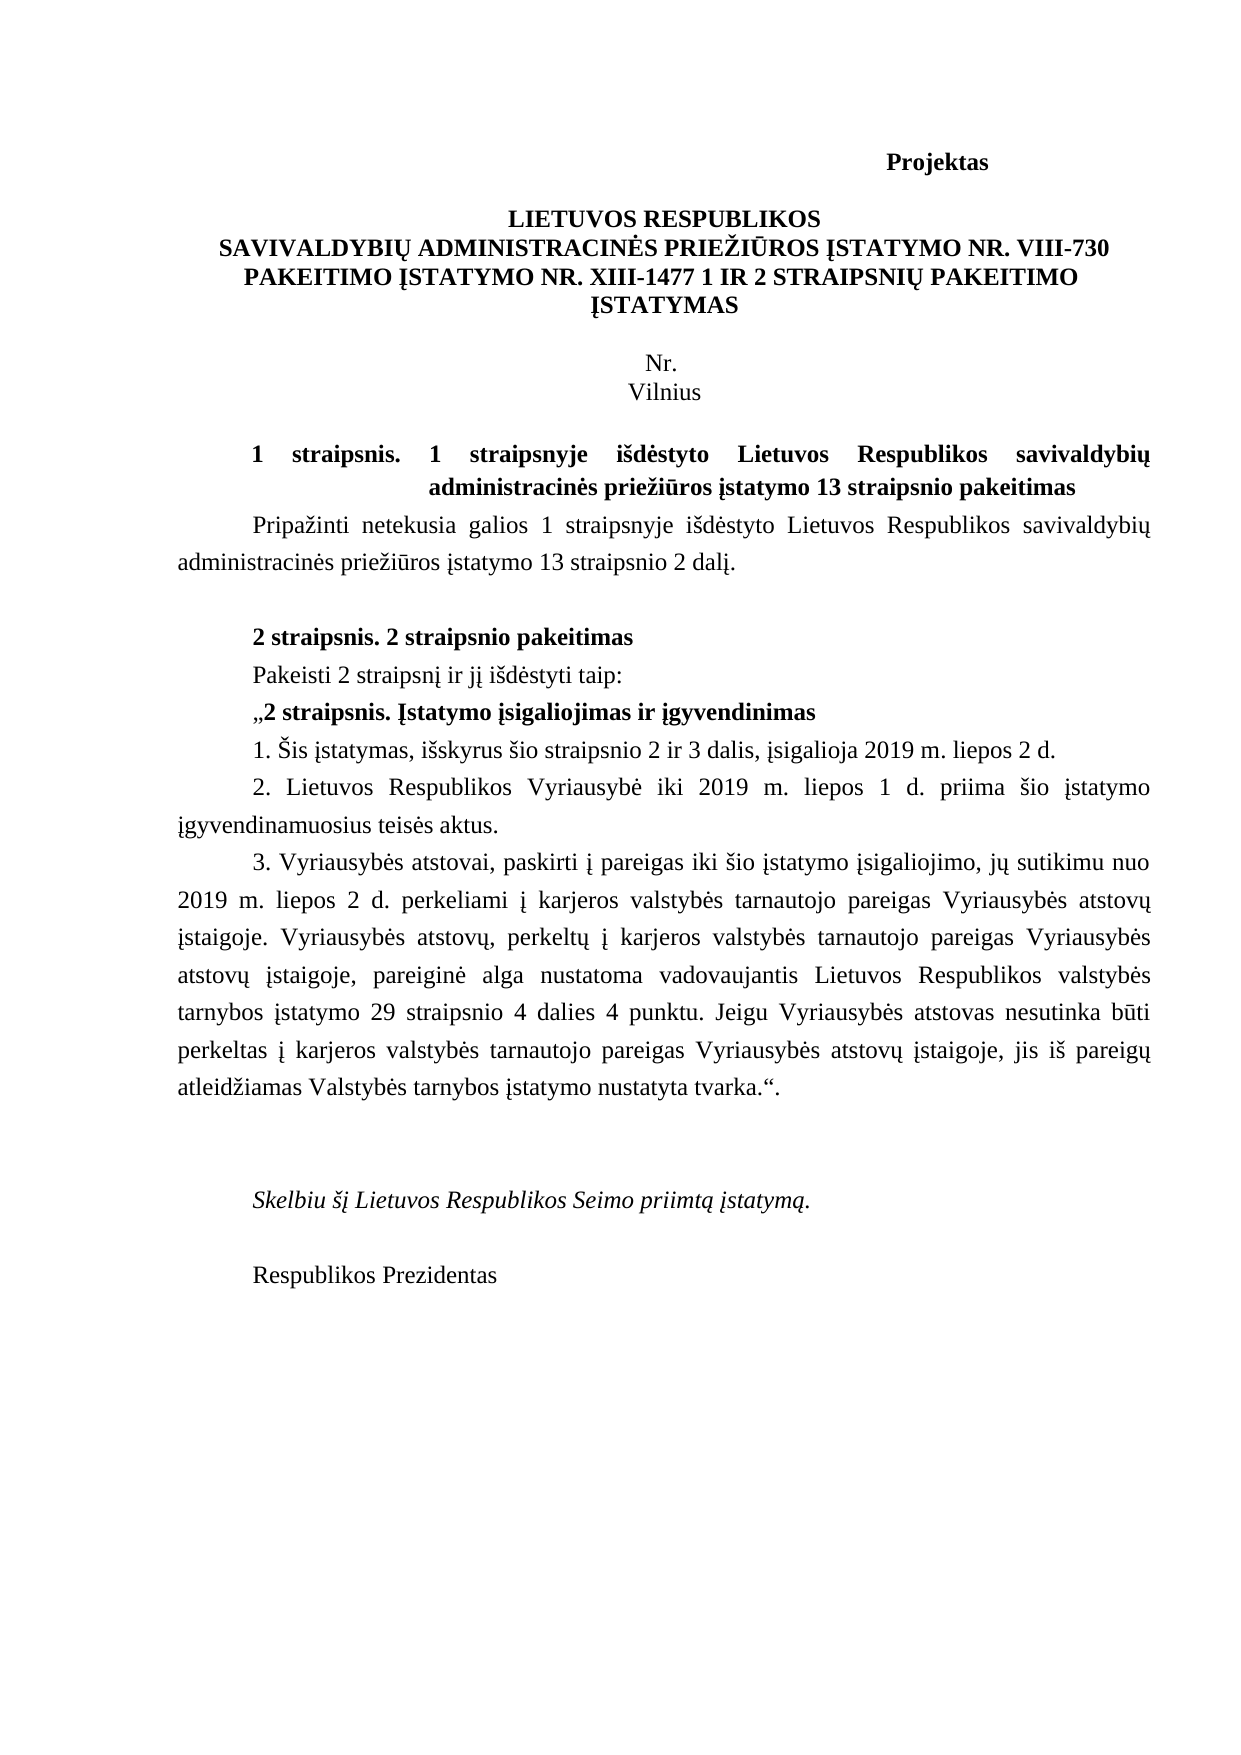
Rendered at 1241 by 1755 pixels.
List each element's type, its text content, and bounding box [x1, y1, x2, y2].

text Skelbiu šį Lietuvos Respublikos Seimo priimtą įstatymą. [177, 1176, 1152, 1213]
text Pripažinti netekusia galios 1 straipsnyje išdėstyto Lietuvos Respublikos savivaldybių administracinės priežiūros įstatymo 13 straipsnio 2 dalį. [177, 501, 1152, 576]
text Nr. [177, 348, 1152, 377]
text „2 straipsnis. Įstatymo įsigaliojimas ir įgyvendinimas [177, 688, 1152, 726]
text įstatymas [177, 291, 1152, 319]
text SAVIVALDYBIŲ ADMINISTRACINĖS PRIEŽIŪROS ĮSTATYMO NR. VIII-730 PAKEITIMO ĮSTATYMO Nr. XIII-1477 1 ir 2 straipsniŲ pakeitimo [177, 233, 1152, 291]
text Vilnius [177, 377, 1152, 406]
text 1. Šis įstatymas, išskyrus šio straipsnio 2 ir 3 dalis, įsigalioja 2019 m. liepos 2 d. [177, 726, 1152, 763]
text Respublikos Prezidentas [177, 1251, 1152, 1288]
text 2. Lietuvos Respublikos Vyriausybė iki 2019 m. liepos 1 d. priima šio įstatymo įgyvendinamuosius teisės aktus. [177, 763, 1152, 838]
text Pakeisti 2 straipsnį ir jį išdėstyti taip: [177, 651, 1152, 688]
text 3. Vyriausybės atstovai, paskirti į pareigas iki šio įstatymo įsigaliojimo, jų sutikimu nuo 2019 m. liepos 2 d. perkeliami į karjeros valstybės tarnautojo pareigas Vyriausybės atstovų įstaigoje. Vyriausybės atstovų, perkeltų į karjeros valstybės tarnautojo pareigas Vyriausybės atstovų įstaigoje, pareiginė alga nustatoma vadovaujantis Lietuvos Respublikos valstybės tarnybos įstatymo 29 straipsnio 4 dalies 4 punktu. Jeigu Vyriausybės atstovas nesutinka būti perkeltas į karjeros valstybės tarnautojo pareigas Vyriausybės atstovų įstaigoje, jis iš pareigų atleidžiamas Valstybės tarnybos įstatymo nustatyta tvarka.“. [177, 838, 1152, 1101]
text 1 straipsnis. 1 straipsnyje išdėstyto Lietuvos Respublikos savivaldybių administracinės priežiūros įstatymo 13 straipsnio pakeitimas [251, 434, 1152, 501]
text Projektas [886, 147, 1152, 176]
text 2 straipsnis. 2 straipsnio pakeitimas [177, 613, 1152, 651]
text LIETUVOS RESPUBLIKOS [177, 204, 1152, 233]
